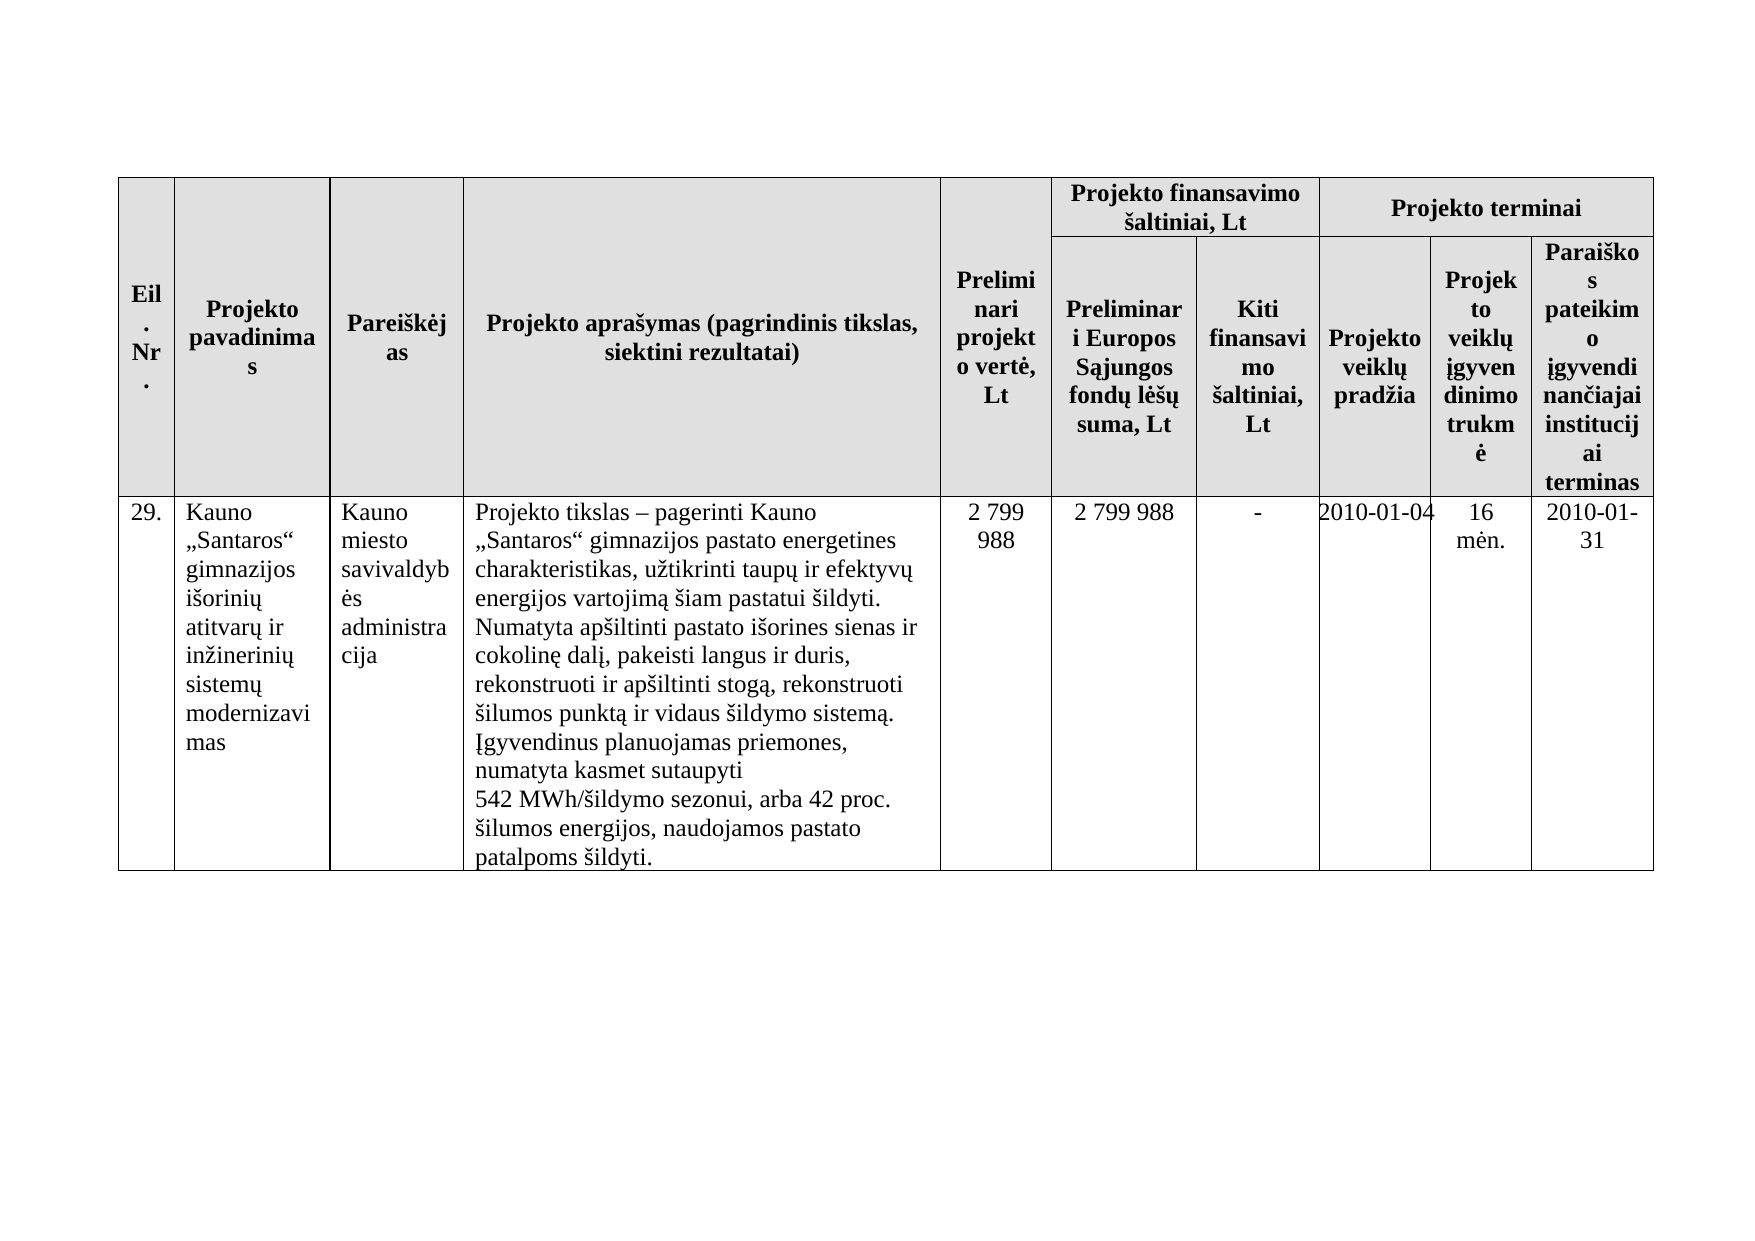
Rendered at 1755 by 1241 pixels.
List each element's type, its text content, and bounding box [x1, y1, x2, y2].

table_header Projekto terminai [1320, 178, 1653, 236]
table_cell 16 mėn. [1431, 497, 1531, 870]
table_cell 2010-01-31 [1532, 497, 1653, 870]
table_cell Projekto tikslas – pagerinti Kauno „Santaros“ gimnazijos pastato energetines charakteristikas, užtikrinti taupų ir efektyvų energijos vartojimą šiam pastatui šildyti. Numatyta apšiltinti pastato išorines sienas ir cokolinę dalį, pakeisti langus ir duris, rekonstruoti ir apšiltinti stogą, rekonstruoti šilumos punktą ir vidaus šildymo sistemą. Įgyvendinus planuojamas priemones, numatyta kasmet sutaupyti 542 MWh/šildymo sezonui, arba 42 proc. šilumos energijos, naudojamos pastato patalpoms šildyti. [464, 497, 940, 870]
table_header Projekto aprašymas (pagrindinis tikslas, siektini rezultatai) [464, 178, 940, 496]
table_cell Kiti finansavimo šaltiniai, Lt [1197, 237, 1319, 496]
table_cell Kauno „Santaros“ gimnazijos išorinių atitvarų ir inžinerinių sistemų modernizavimas [175, 497, 329, 870]
table_cell 2010-01-04 [1320, 497, 1430, 870]
table_cell 2 799 988 [941, 497, 1051, 870]
table_cell Paraiškos pateikimo įgyvendinančiajai institucijai terminas [1532, 237, 1653, 496]
table_cell Kauno miesto savivaldybės administracija [331, 497, 463, 870]
table_header Projekto pavadinimas [175, 178, 329, 496]
table_cell 29. [119, 497, 174, 870]
table_cell Preliminari Europos Sąjungos fondų lėšų suma, Lt [1052, 237, 1196, 496]
table_header Eil. Nr. [119, 178, 174, 496]
table_header Pareiškėjas [331, 178, 463, 496]
table_cell Projekto veiklų įgyvendinimo trukmė [1431, 237, 1531, 496]
table_header Preliminari projekto vertė, Lt [941, 178, 1051, 496]
table_header Projekto finansavimo šaltiniai, Lt [1052, 178, 1319, 236]
table_cell - [1197, 497, 1319, 870]
table_cell 2 799 988 [1052, 497, 1196, 870]
table_cell Projekto veiklų pradžia [1320, 237, 1430, 496]
